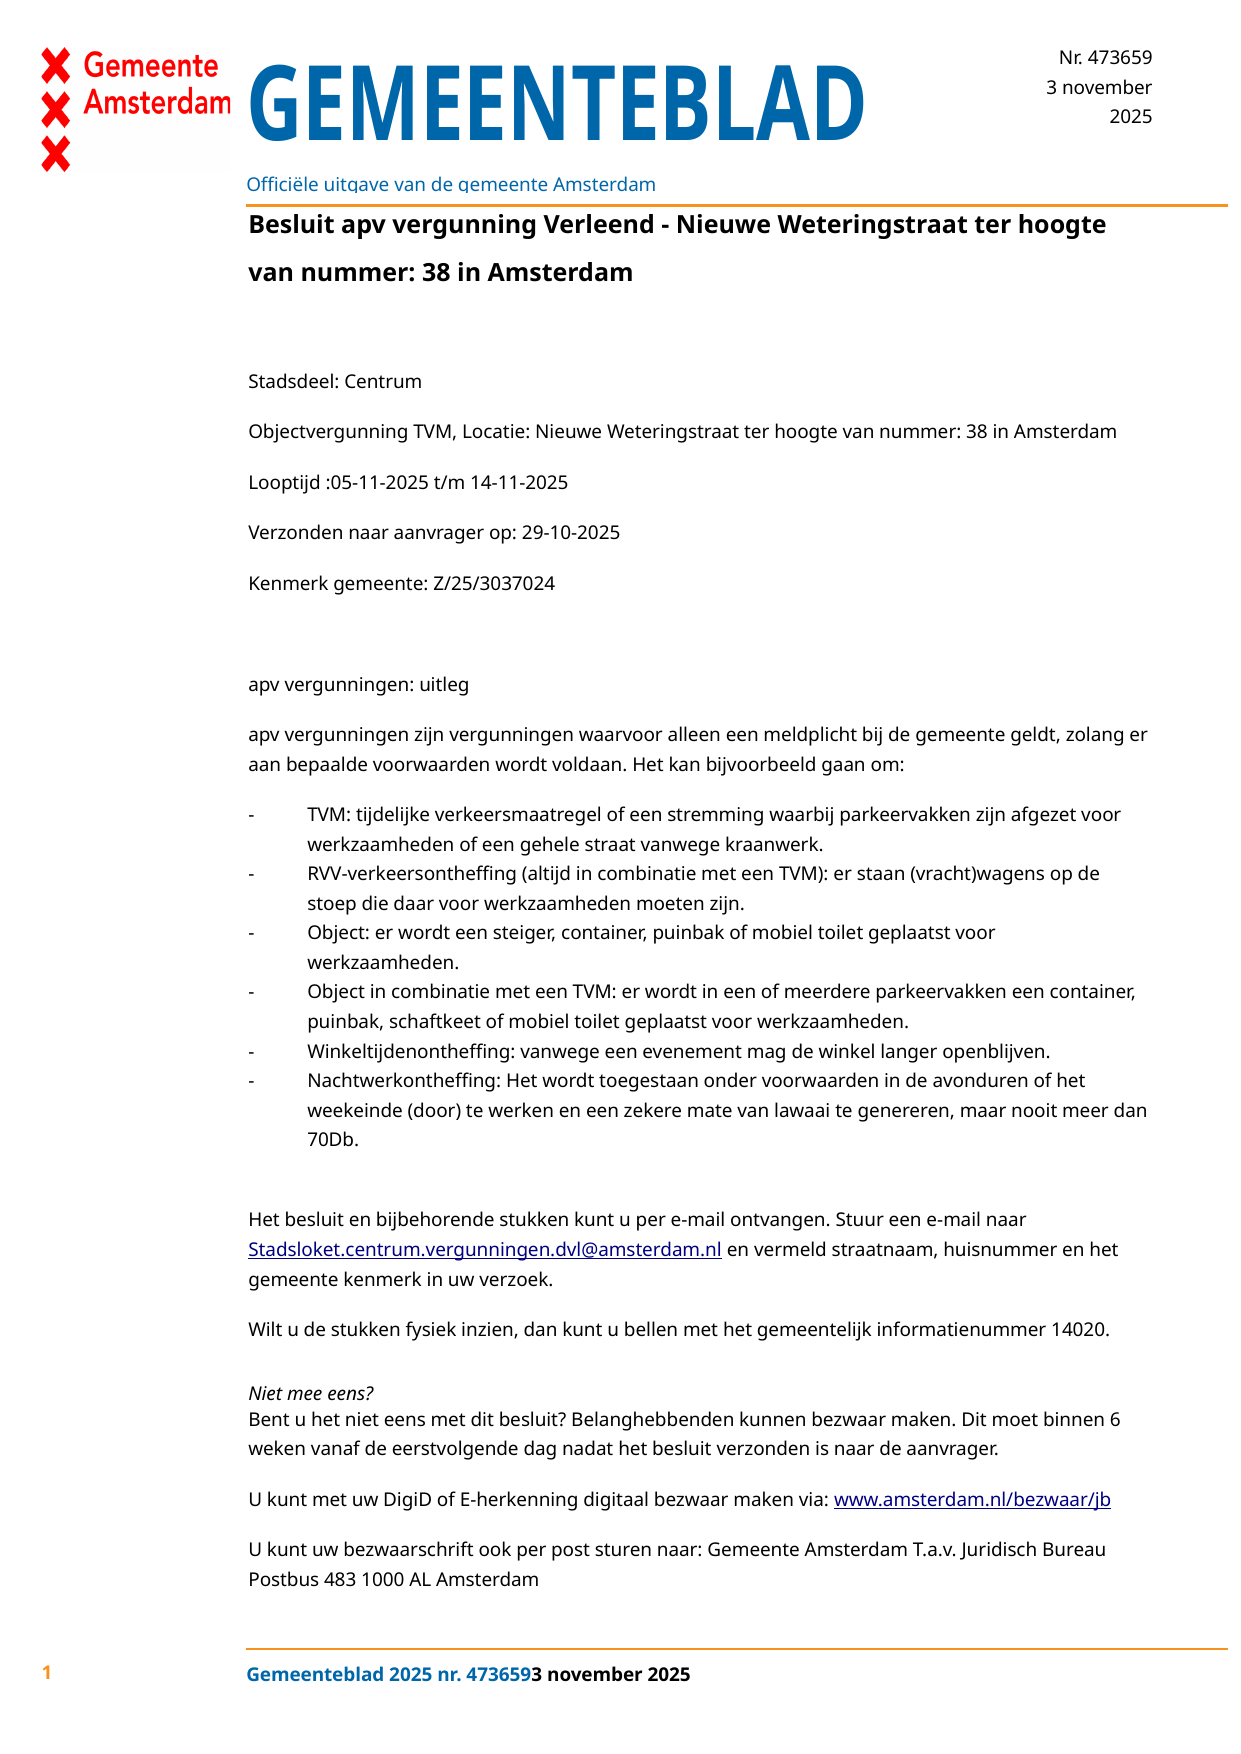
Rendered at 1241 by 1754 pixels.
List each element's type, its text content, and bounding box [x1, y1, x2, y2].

picture [41, 47, 231, 172]
text Het besluit en bijbehorende stukken kunt u per e-mail ontvangen. Stuur een e-mail naar Stadsloket.centrum.vergunningen.dvl@amsterdam.nl en vermeld straatnaam, huisnummer en het gemeente kenmerk in uw verzoek. [248, 1207, 1152, 1292]
list Nachtwerkontheffing: Het wordt toegestaan onder voorwaarden in de avonduren of het weekeinde (door) te werken en een zekere mate van lawaai te genereren, maar nooit meer dan 70Db. [248, 1067, 1152, 1152]
text Niet mee eens? [248, 1380, 1152, 1406]
text Verzonden naar aanvrager op: 29-10-2025 [248, 519, 1152, 545]
text apv vergunningen: uitleg [248, 671, 1152, 697]
list Winkeltijdenontheffing: vanwege een evenement mag de winkel langer openblijven. [248, 1038, 1152, 1064]
text Stadsdeel: Centrum [248, 368, 1152, 394]
list TVM: tijdelijke verkeersmaatregel of een stremming waarbij parkeervakken zijn afgezet voor werkzaamheden of een gehele straat vanwege kraanwerk. [248, 801, 1152, 857]
text Wilt u de stukken fysiek inzien, dan kunt u bellen met het gemeentelijk informatienummer 14020. [248, 1316, 1152, 1342]
text Besluit apv vergunning Verleend - Nieuwe Weteringstraat ter hoogte van nummer: 38 in Amsterdam [248, 207, 1152, 288]
text apv vergunningen zijn vergunningen waarvoor alleen een meldplicht bij de gemeente geldt, zolang er aan bepaalde voorwaarden wordt voldaan. Het kan bijvoorbeeld gaan om: [248, 721, 1152, 777]
text U kunt uw bezwaarschrift ook per post sturen naar: Gemeente Amsterdam T.a.v. Juridisch Bureau Postbus 483 1000 AL Amsterdam [248, 1536, 1152, 1592]
text Bent u het niet eens met dit besluit? Belanghebbenden kunnen bezwaar maken. Dit moet binnen 6 weken vanaf de eerstvolgende dag nadat het besluit verzonden is naar de aanvrager. [248, 1406, 1152, 1461]
text Kenmerk gemeente: Z/25/3037024 [248, 570, 1152, 596]
text Looptijd :05-11-2025 t/m 14-11-2025 [248, 469, 1152, 495]
list Object: er wordt een steiger, container, puinbak of mobiel toilet geplaatst voor werkzaamheden. [248, 919, 1152, 975]
text U kunt met uw DigiD of E-herkenning digitaal bezwaar maken via: www.amsterdam.nl/bezwaar/jb [248, 1486, 1152, 1512]
list RVV-verkeersontheffing (altijd in combinatie met een TVM): er staan (vracht)wagens op de stoep die daar voor werkzaamheden moeten zijn. [248, 860, 1152, 916]
text Objectvergunning TVM, Locatie: Nieuwe Weteringstraat ter hoogte van nummer: 38 in Amsterdam [248, 419, 1152, 444]
list Object in combinatie met een TVM: er wordt in een of meerdere parkeervakken een container, puinbak, schaftkeet of mobiel toilet geplaatst voor werkzaamheden. [248, 979, 1152, 1034]
